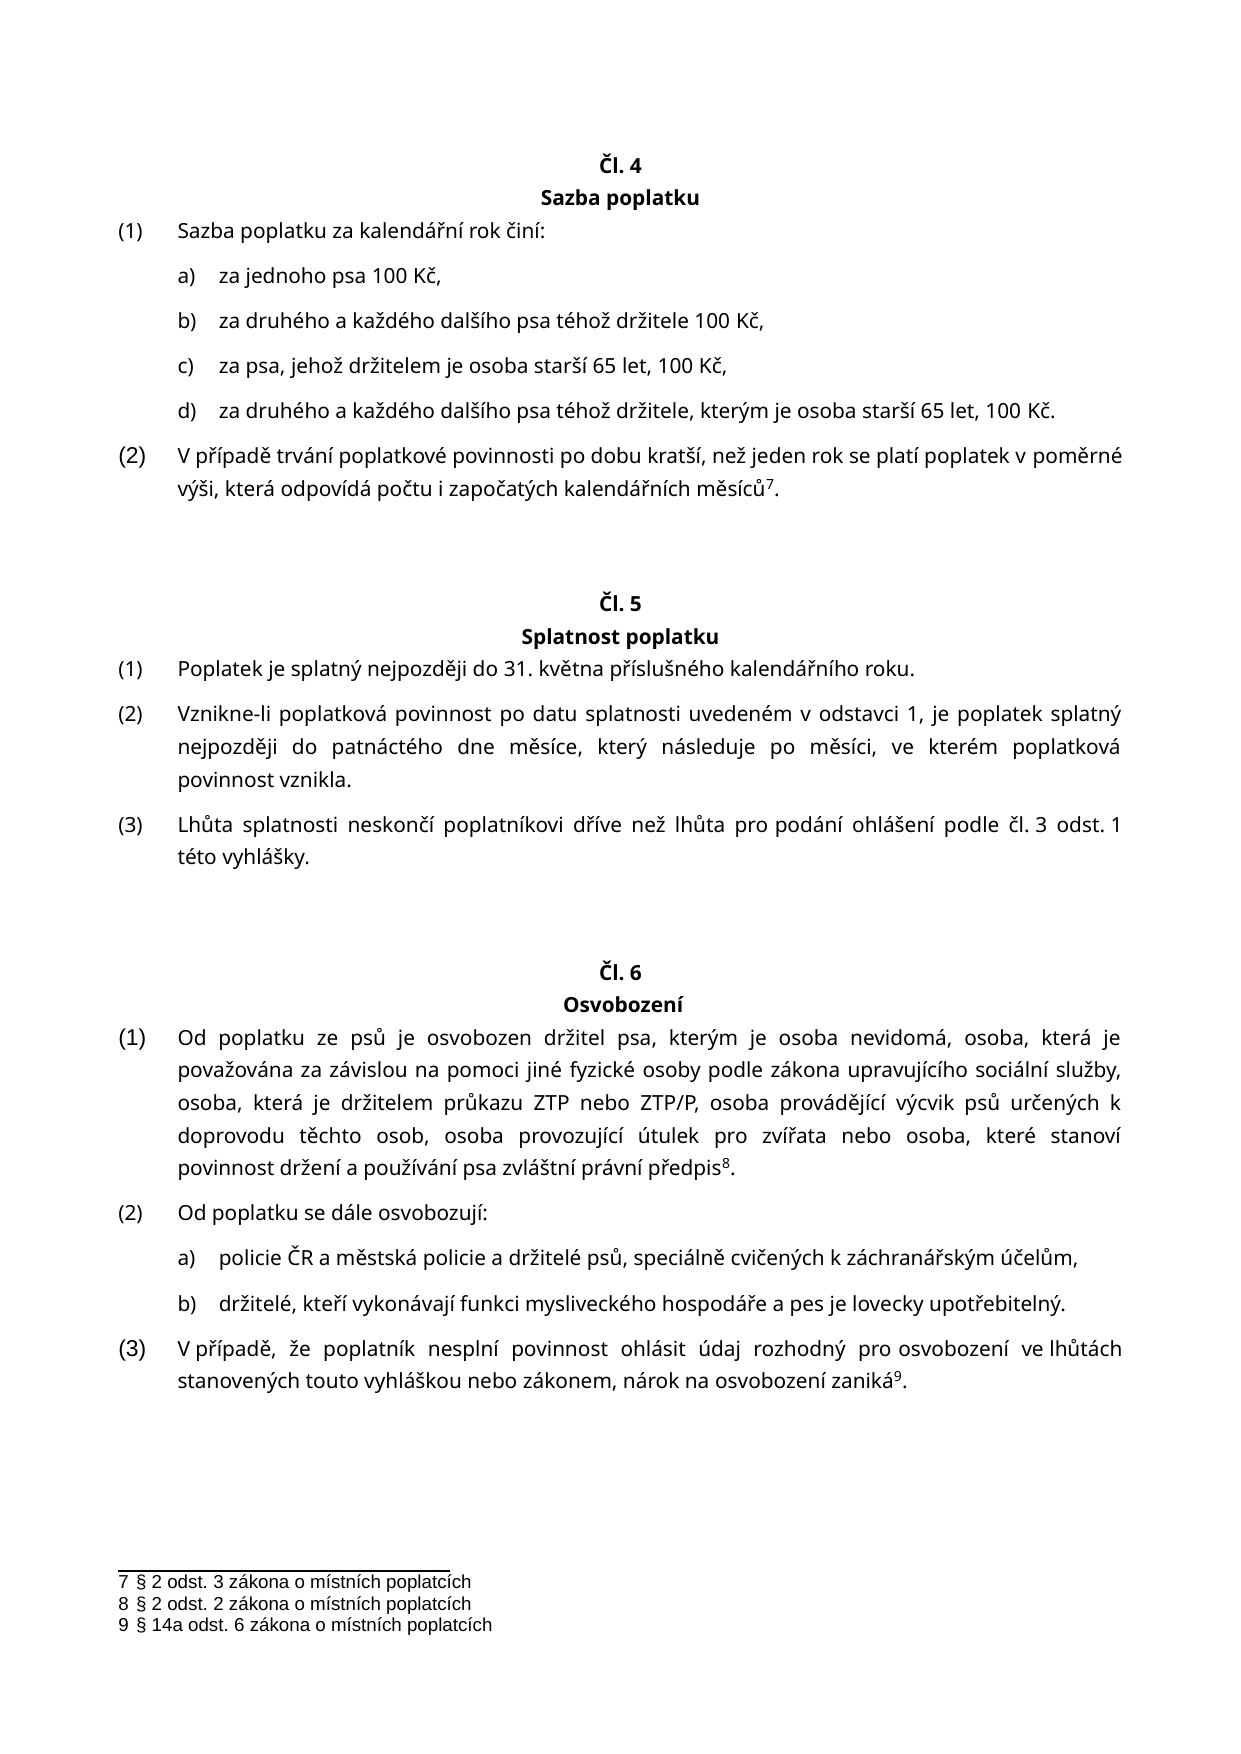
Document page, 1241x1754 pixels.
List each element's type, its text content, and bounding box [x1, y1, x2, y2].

list držitelé, kteří vykonávají funkci mysliveckého hospodáře a pes je lovecky upotřebitelný. [177, 1289, 1122, 1317]
list za jednoho psa 100 Kč, [177, 261, 1122, 289]
list V případě trvání poplatkové povinnosti po dobu kratší, než jeden rok se platí poplatek v poměrné výši, která odpovídá počtu i započatých kalendářních měsíců. [118, 441, 1122, 502]
list § 2 odst. 3 zákona o místních poplatcích [118, 1571, 1122, 1592]
subtitle Čl. 4 Sazba poplatku [118, 118, 1122, 212]
list § 14a odst. 6 zákona o místních poplatcích [118, 1614, 1122, 1635]
list Sazba poplatku za kalendářní rok činí: [118, 216, 1122, 244]
list Od poplatku se dále osvobozují: [118, 1198, 1122, 1227]
list za druhého a každého dalšího psa téhož držitele, kterým je osoba starší 65 let, 100 Kč. [177, 396, 1122, 425]
list Poplatek je splatný nejpozději do 31. května příslušného kalendářního roku. [118, 654, 1122, 683]
list Od poplatku ze psů je osvobozen držitel psa, kterým je osoba nevidomá, osoba, která je považována za závislou na pomoci jiné fyzické osoby podle zákona upravujícího sociální služby, osoba, která je držitelem průkazu ZTP nebo ZTP/P, osoba provádějící výcvik psů určených k doprovodu těchto osob, osoba provozující útulek pro zvířata nebo osoba, které stanoví povinnost držení a používání psa zvláštní právní předpis. [118, 1023, 1122, 1182]
subtitle Čl. 6 Osvobození [118, 925, 1122, 1019]
list za druhého a každého dalšího psa téhož držitele 100 Kč, [177, 306, 1122, 334]
list V případě, že poplatník nesplní povinnost ohlásit údaj rozhodný pro osvobození ve lhůtách stanovených touto vyhláškou nebo zákonem, nárok na osvobození zaniká. [118, 1334, 1122, 1395]
list za psa, jehož držitelem je osoba starší 65 let, 100 Kč, [177, 351, 1122, 380]
list § 2 odst. 2 zákona o místních poplatcích [118, 1592, 1122, 1614]
list policie ČR a městská policie a držitelé psů, speciálně cvičených k záchranářským účelům, [177, 1243, 1122, 1272]
list Vznikne-li poplatková povinnost po datu splatnosti uvedeném v odstavci 1, je poplatek splatný nejpozději do patnáctého dne měsíce, který následuje po měsíci, ve kterém poplatková povinnost vznikla. [118, 699, 1122, 793]
subtitle Čl. 5 Splatnost poplatku [118, 557, 1122, 650]
list Lhůta splatnosti neskončí poplatníkovi dříve než lhůta pro podání ohlášení podle čl. 3 odst. 1 této vyhlášky. [118, 810, 1122, 871]
